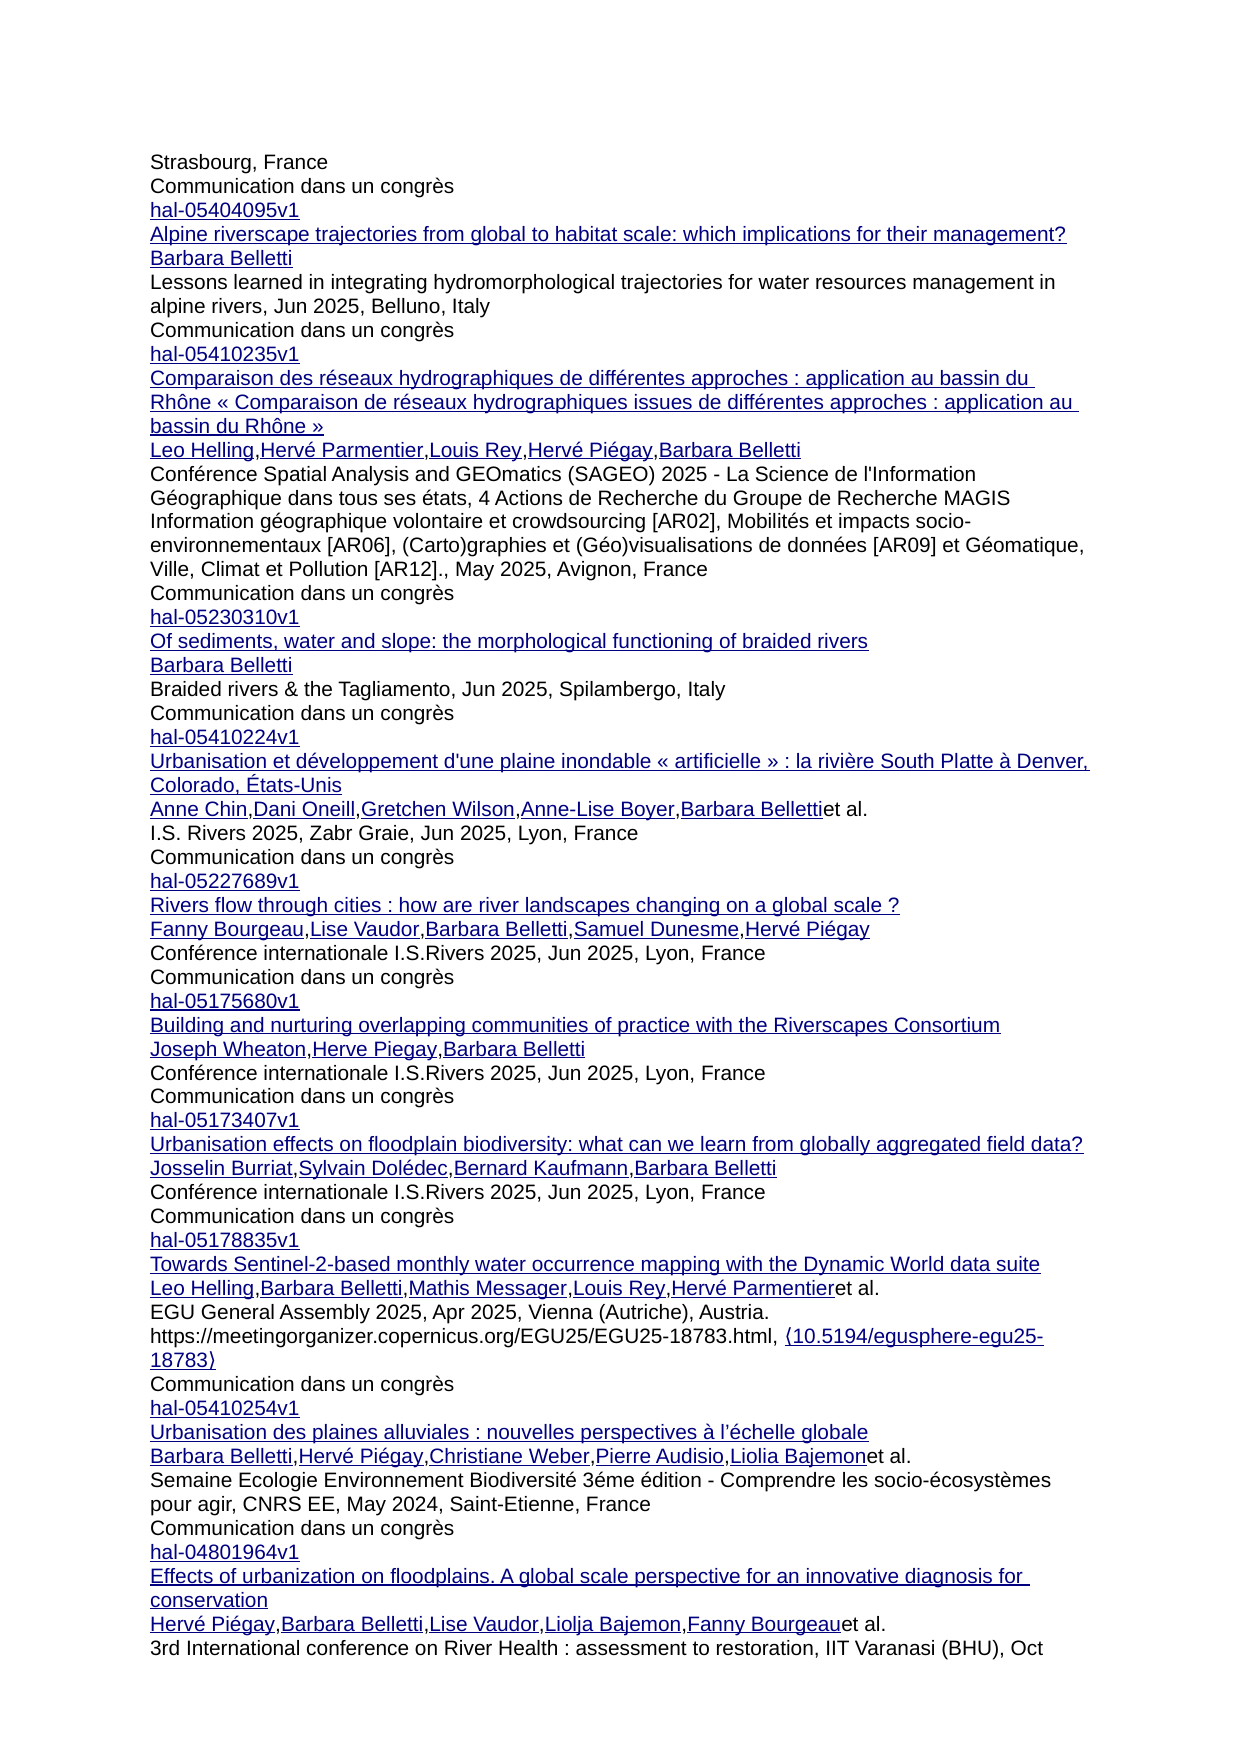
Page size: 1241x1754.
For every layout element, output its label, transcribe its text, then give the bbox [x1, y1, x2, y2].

table_cell Urbanisation effects on floodplain biodiversity: what can we learn from globally aggregated field data? Josselin Burriat,Sylvain Dolédec,Bernard Kaufmann,Barbara Belletti Conférence internationale I.S.Rivers 2025, Jun 2025, Lyon, France Communication dans un congrès hal-05178835v1 [150, 1132, 1090, 1252]
table_cell Of sediments, water and slope: the morphological functioning of braided rivers Barbara Belletti Braided rivers & the Tagliamento, Jun 2025, Spilambergo, Italy Communication dans un congrès hal-05410224v1 [150, 629, 1090, 749]
table_cell Towards Sentinel-2-based monthly water occurrence mapping with the Dynamic World data suite Leo Helling,Barbara Belletti,Mathis Messager,Louis Rey,Hervé Parmentieret al. EGU General Assembly 2025, Apr 2025, Vienna (Autriche), Austria. https://meetingorganizer.copernicus.org/EGU25/EGU25-18783.html, ⟨10.5194/egusphere-egu25-18783⟩ Communication dans un congrès hal-05410254v1 [150, 1252, 1090, 1420]
table_cell Building and nurturing overlapping communities of practice with the Riverscapes Consortium Joseph Wheaton,Herve Piegay,Barbara Belletti Conférence internationale I.S.Rivers 2025, Jun 2025, Lyon, France Communication dans un congrès hal-05173407v1 [150, 1013, 1090, 1132]
table_cell Urbanisation des plaines alluviales : nouvelles perspectives à l’échelle globale Barbara Belletti,Hervé Piégay,Christiane Weber,Pierre Audisio,Liolia Bajemonet al. Semaine Ecologie Environnement Biodiversité 3éme édition - Comprendre les socio-écosystèmes pour agir, CNRS EE, May 2024, Saint-Etienne, France Communication dans un congrès hal-04801964v1 [150, 1420, 1090, 1563]
table_cell Urbanisation et développement d'une plaine inondable « artificielle » : la rivière South Platte à Denver, [150, 749, 1090, 770]
table_cell Comparaison des réseaux hydrographiques de différentes approches : application au bassin du Rhône « Comparaison de réseaux hydrographiques issues de différentes approches : application au bassin du Rhône » Leo Helling,Hervé Parmentier,Louis Rey,Hervé Piégay,Barbara Belletti Conférence Spatial Analysis and GEOmatics (SAGEO) 2025 - La Science de l'Information Géographique dans tous ses états, 4 Actions de Recherche du Groupe de Recherche MAGIS Information géographique volontaire et crowdsourcing [AR02], Mobilités et impacts socio-environnementaux [AR06], (Carto)graphies et (Géo)visualisations de données [AR09] et Géomatique, Ville, Climat et Pollution [AR12]., May 2025, Avignon, France Communication dans un congrès hal-05230310v1 [150, 366, 1090, 629]
table_cell Rivers flow through cities : how are river landscapes changing on a global scale ? Fanny Bourgeau,Lise Vaudor,Barbara Belletti,Samuel Dunesme,Hervé Piégay Conférence internationale I.S.Rivers 2025, Jun 2025, Lyon, France Communication dans un congrès hal-05175680v1 [150, 893, 1090, 1012]
table_cell Effects of urbanization on floodplains. A global scale perspective for an innovative diagnosis for conservation Hervé Piégay,Barbara Belletti,Lise Vaudor,Liolja Bajemon,Fanny Bourgeauet al. 3rd International conference on River Health : assessment to restoration, IIT Varanasi (BHU), Oct [150, 1564, 1090, 1659]
table_cell Strasbourg, France Communication dans un congrès hal-05404095v1 [150, 150, 1090, 222]
table_cell Alpine riverscape trajectories from global to habitat scale: which implications for their management? Barbara Belletti Lessons learned in integrating hydromorphological trajectories for water resources management in alpine rivers, Jun 2025, Belluno, Italy Communication dans un congrès hal-05410235v1 [150, 222, 1090, 366]
table_cell Colorado, États-Unis Anne Chin,Dani Oneill,Gretchen Wilson,Anne-Lise Boyer,Barbara Bellettiet al. I.S. Rivers 2025, Zabr Graie, Jun 2025, Lyon, France Communication dans un congrès hal-05227689v1 [150, 771, 1090, 893]
